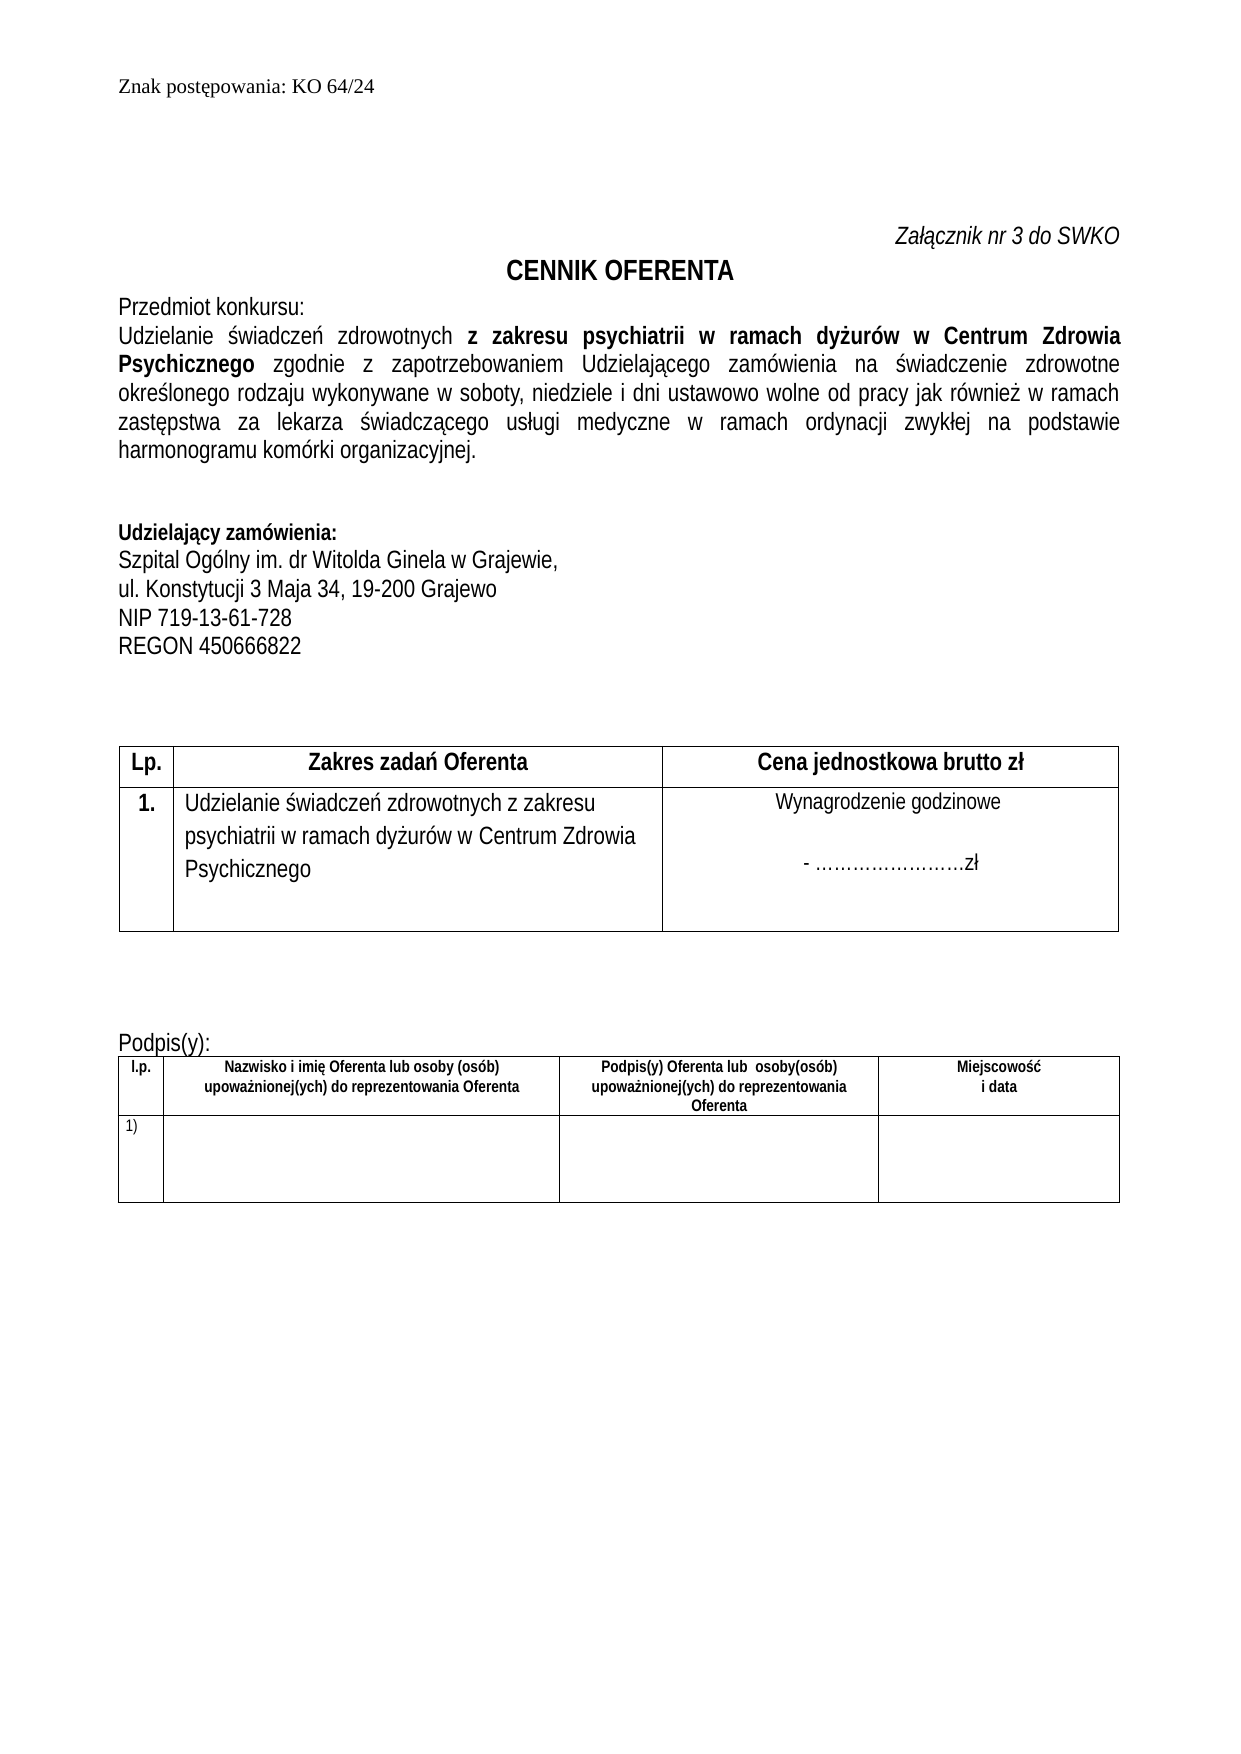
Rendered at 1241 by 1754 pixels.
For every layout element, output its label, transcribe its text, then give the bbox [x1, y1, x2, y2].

table_cell [879, 1116, 1119, 1202]
subtitle Przedmiot konkursu: [118, 292, 1122, 321]
table_cell 1. [120, 788, 173, 931]
table_header Zakres zadań Oferenta [174, 747, 662, 787]
text NIP 719-13-61-728 [118, 603, 1122, 631]
table_cell Wynagrodzenie godzinowe - ……………………zł [663, 788, 1118, 931]
text Załącznik nr 3 do SWKO [118, 221, 1122, 249]
text CENNIK OFERENTA [118, 253, 1122, 287]
table_header Lp. [120, 747, 173, 787]
table_header Nazwisko i imię Oferenta lub osoby (osób) upoważnionej(ych) do reprezentowania Oferenta [164, 1057, 559, 1115]
table_header Miejscowość i data [879, 1057, 1119, 1115]
table_header l.p. [119, 1057, 163, 1115]
table_cell [164, 1116, 559, 1202]
text Szpital Ogólny im. dr Witolda Ginela w Grajewie, [118, 545, 1122, 574]
table_header Cena jednostkowa brutto zł [663, 747, 1118, 787]
table_cell Udzielanie świadczeń zdrowotnych z zakresu psychiatrii w ramach dyżurów w Centrum Zdrowia Psychicznego [174, 788, 662, 931]
table_header Podpis(y) Oferenta lub osoby(osób) upoważnionej(ych) do reprezentowania Oferenta [560, 1057, 878, 1115]
table_cell 1) [119, 1116, 163, 1202]
text REGON 450666822 [118, 631, 1122, 660]
text Udzielanie świadczeń zdrowotnych z zakresu psychiatrii w ramach dyżurów w Centrum Zdrowia Psychicznego zgodnie z zapotrzebowaniem Udzielającego zamówienia na świadczenie zdrowotne określonego rodzaju wykonywane w soboty, niedziele i dni ustawowo wolne od pracy jak również w ramach zastępstwa za lekarza świadczącego usługi medyczne w ramach ordynacji zwykłej na podstawie harmonogramu komórki organizacyjnej. [118, 321, 1122, 464]
text Udzielający zamówienia: [118, 519, 1122, 545]
text ul. Konstytucji 3 Maja 34, 19-200 Grajewo [118, 574, 1122, 603]
table_cell [560, 1116, 878, 1202]
text Podpis(y): [118, 1027, 1122, 1056]
